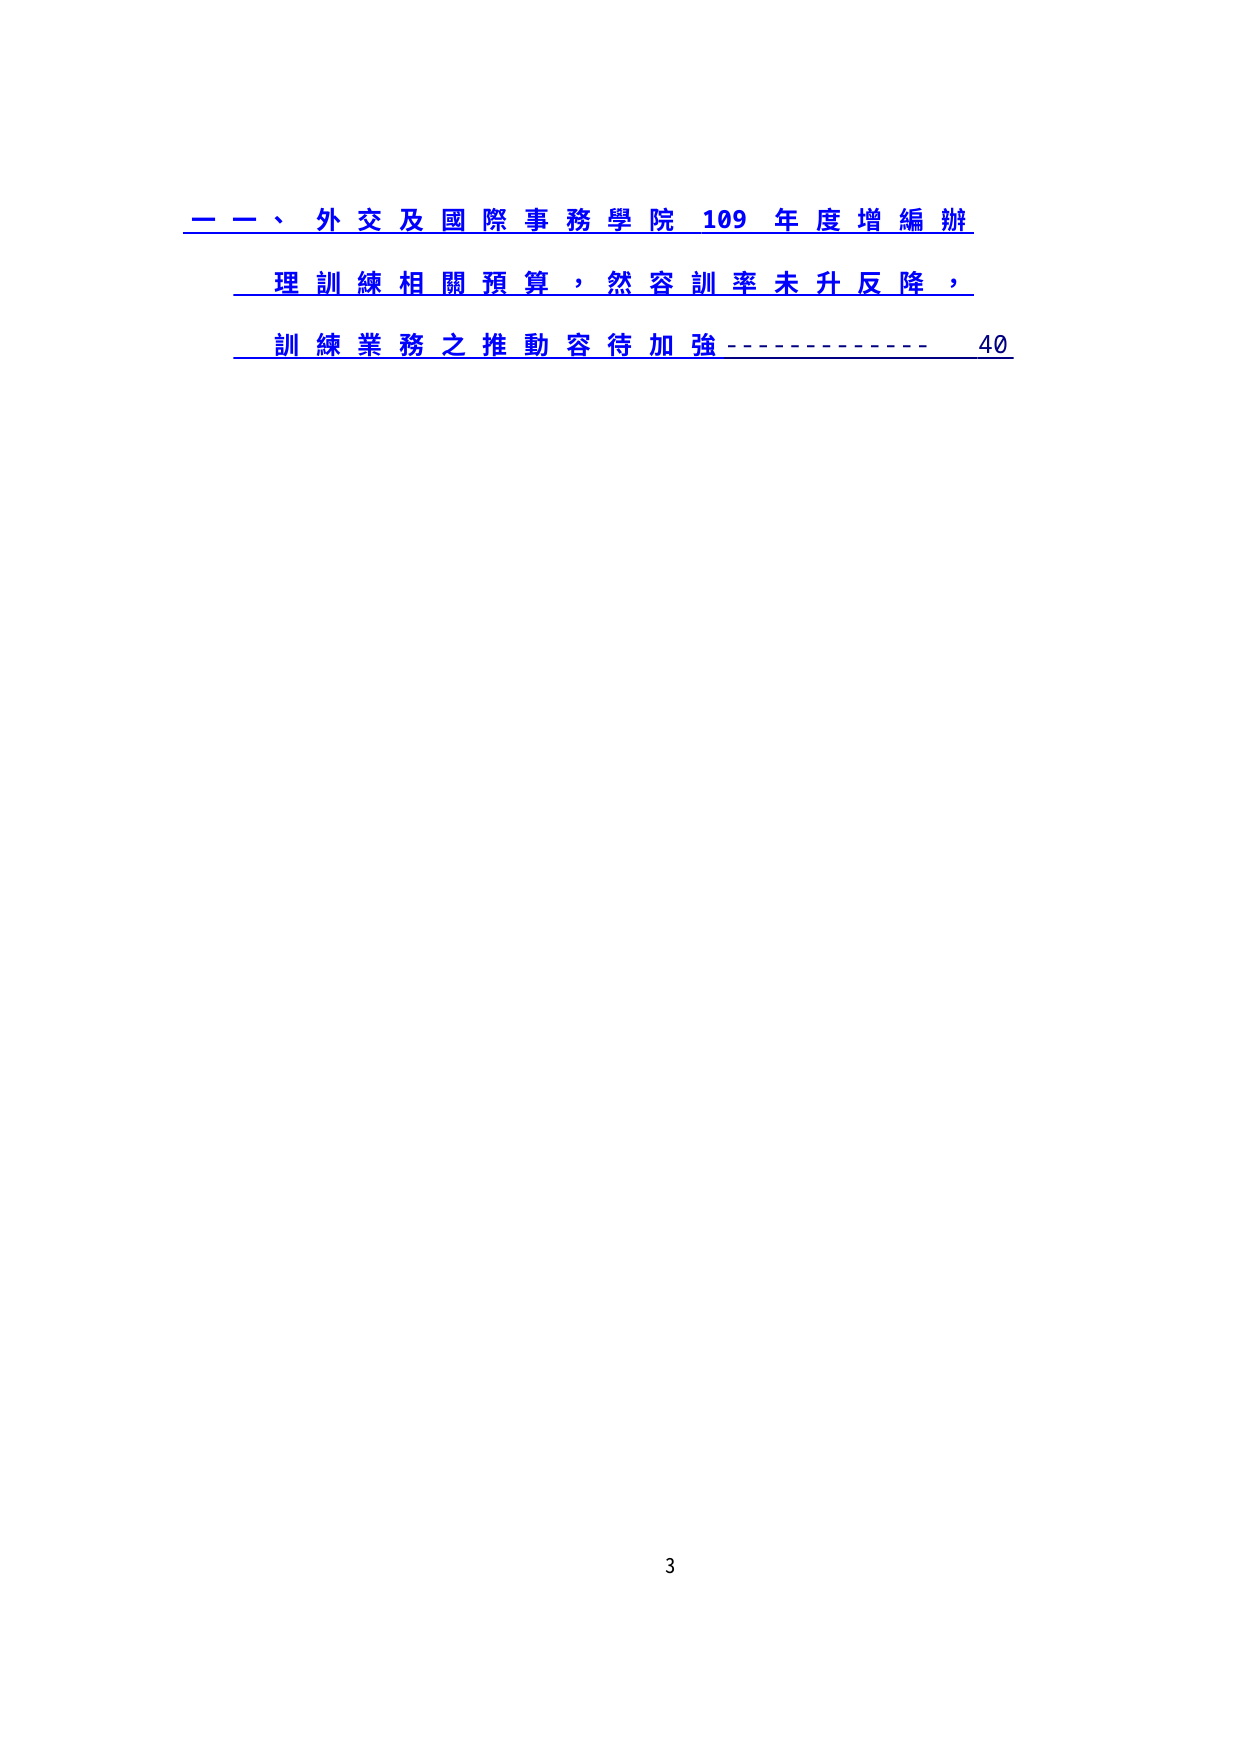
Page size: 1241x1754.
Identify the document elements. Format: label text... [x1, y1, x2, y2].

text 一一、外交及國際事務學院109年度增編辦理訓練相關預算，然容訓率未升反降，訓練業務之推動容待加強 40 [183, 177, 1014, 365]
